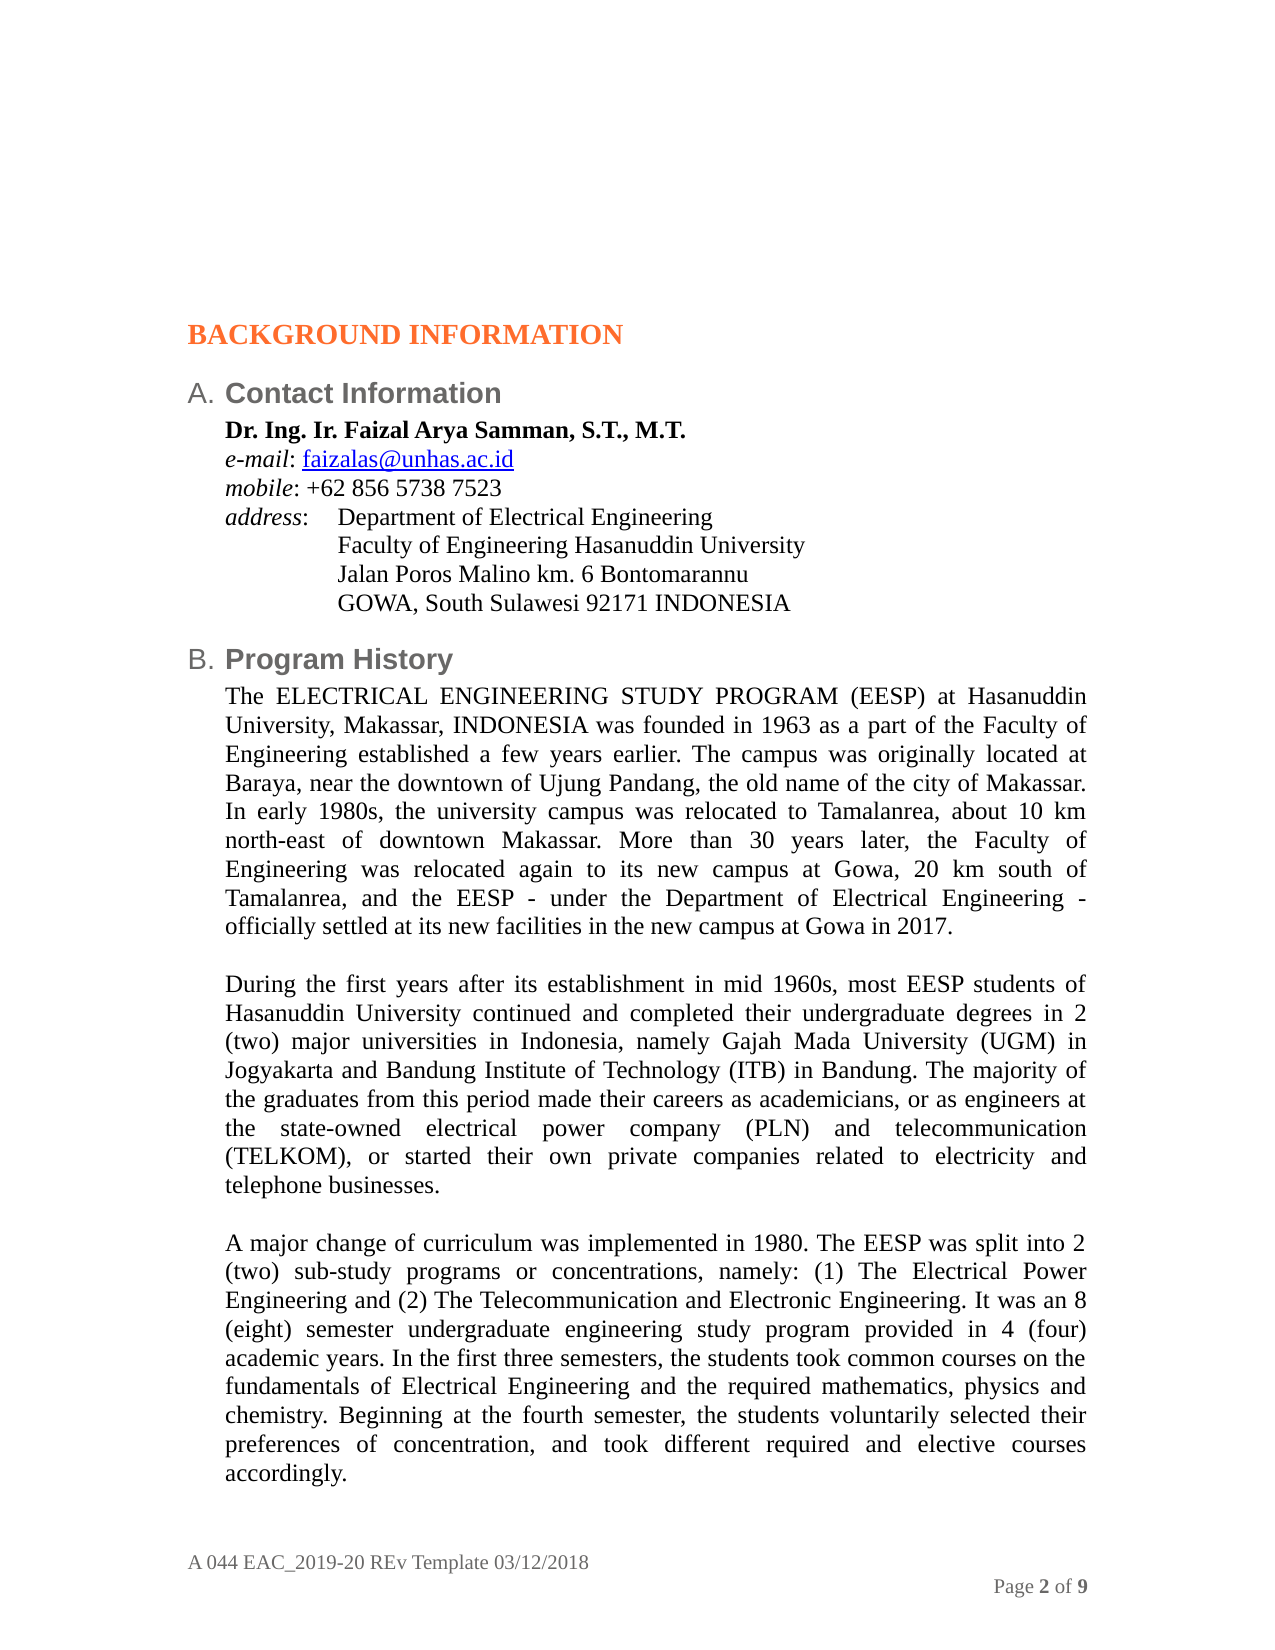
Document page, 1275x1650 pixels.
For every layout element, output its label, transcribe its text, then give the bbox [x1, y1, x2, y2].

text Faculty of Engineering Hasanuddin University [225, 530, 1087, 559]
subtitle Contact Information [187, 376, 1087, 409]
text address: Department of Electrical Engineering [225, 502, 1087, 530]
subtitle Program History [187, 642, 1087, 675]
text GOWA, South Sulawesi 92171 INDONESIA [225, 588, 1087, 617]
text A major change of curriculum was implemented in 1980. The EESP was split into 2 (two) sub-study programs or concentrations, namely: (1) The Electrical Power Engineering and (2) The Telecommunication and Electronic Engineering. It was an 8 (eight) semester undergraduate engineering study program provided in 4 (four) academic years. In the first three semesters, the students took common courses on the fundamentals of Electrical Engineering and the required mathematics, physics and chemistry. Beginning at the fourth semester, the students voluntarily selected their preferences of concentration, and took different required and elective courses accordingly. [225, 1228, 1087, 1486]
text The ELECTRICAL ENGINEERING STUDY PROGRAM (EESP) at Hasanuddin University, Makassar, INDONESIA was founded in 1963 as a part of the Faculty of Engineering established a few years earlier. The campus was originally located at Baraya, near the downtown of Ujung Pandang, the old name of the city of Makassar. In early 1980s, the university campus was relocated to Tamalanrea, about 10 km north-east of downtown Makassar. More than 30 years later, the Faculty of Engineering was relocated again to its new campus at Gowa, 20 km south of Tamalanrea, and the EESP - under the Department of Electrical Engineering - officially settled at its new facilities in the new campus at Gowa in 2017. [225, 681, 1087, 940]
subtitle BACKGROUND INFORMATION [187, 317, 1087, 351]
text Dr. Ing. Ir. Faizal Arya Samman, S.T., M.T. [225, 415, 1087, 444]
text e-mail: faizalas@unhas.ac.id [225, 444, 1087, 473]
text During the first years after its establishment in mid 1960s, most EESP students of Hasanuddin University continued and completed their undergraduate degrees in 2 (two) major universities in Indonesia, namely Gajah Mada University (UGM) in Jogyakarta and Bandung Institute of Technology (ITB) in Bandung. The majority of the graduates from this period made their careers as academicians, or as engineers at the state-owned electrical power company (PLN) and telecommunication (TELKOM), or started their own private companies related to electricity and telephone businesses. [225, 969, 1087, 1199]
text Jalan Poros Malino km. 6 Bontomarannu [225, 559, 1087, 588]
text mobile: +62 856 5738 7523 [225, 473, 1087, 502]
